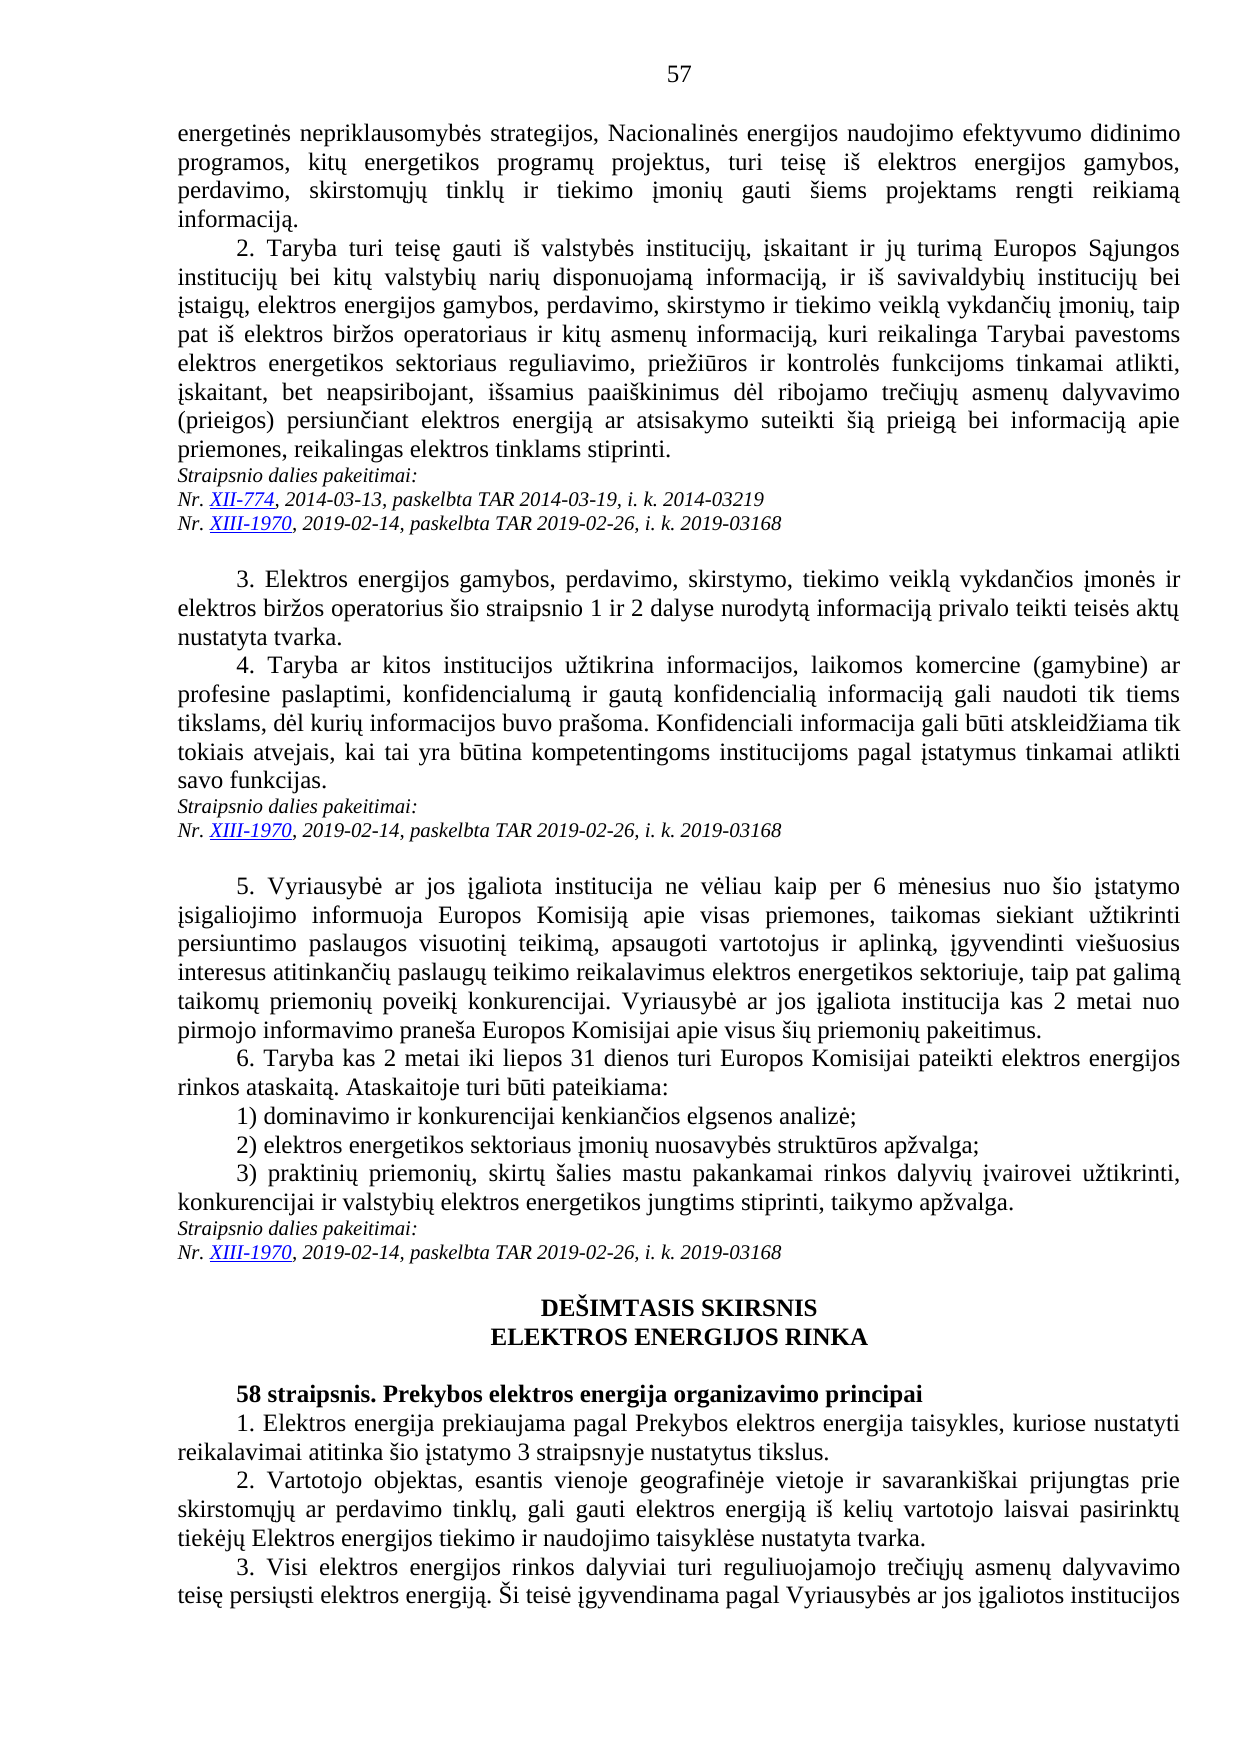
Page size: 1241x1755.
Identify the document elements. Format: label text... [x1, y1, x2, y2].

text 2. Taryba turi teisę gauti iš valstybės institucijų, įskaitant ir jų turimą Europos Sąjungos institucijų bei kitų valstybių narių disponuojamą informaciją, ir iš savivaldybių institucijų bei įstaigų, elektros energijos gamybos, perdavimo, skirstymo ir tiekimo veiklą vykdančių įmonių, taip pat iš elektros biržos operatoriaus ir kitų asmenų informaciją, kuri reikalinga Tarybai pavestoms elektros energetikos sektoriaus reguliavimo, priežiūros ir kontrolės funkcijoms tinkamai atlikti, įskaitant, bet neapsiribojant, išsamius paaiškinimus dėl ribojamo trečiųjų asmenų dalyvavimo (prieigos) persiunčiant elektros energiją ar atsisakymo suteikti šią prieigą bei informaciją apie priemones, reikalingas elektros tinklams stiprinti. [177, 233, 1181, 463]
text 1) dominavimo ir konkurencijai kenkiančios elgsenos analizė; [177, 1101, 1181, 1130]
text 2. Vartotojo objektas, esantis vienoje geografinėje vietoje ir savarankiškai prijungtas prie skirstomųjų ar perdavimo tinklų, gali gauti elektros energiją iš kelių vartotojo laisvai pasirinktų tiekėjų Elektros energijos tiekimo ir naudojimo taisyklėse nustatyta tvarka. [177, 1465, 1181, 1552]
text Nr. XII-774, 2014-03-13, paskelbta TAR 2014-03-19, i. k. 2014-03219 [177, 487, 1181, 511]
text Nr. XIII-1970, 2019-02-14, paskelbta TAR 2019-02-26, i. k. 2019-03168 [177, 818, 1181, 842]
text 58 straipsnis. Prekybos elektros energija organizavimo principai [177, 1379, 1181, 1408]
text 3. Elektros energijos gamybos, perdavimo, skirstymo, tiekimo veiklą vykdančios įmonės ir elektros biržos operatorius šio straipsnio 1 ir 2 dalyse nurodytą informaciją privalo teikti teisės aktų nustatyta tvarka. [177, 564, 1181, 650]
text 1. Elektros energija prekiaujama pagal Prekybos elektros energija taisykles, kuriose nustatyti reikalavimai atitinka šio įstatymo 3 straipsnyje nustatytus tikslus. [177, 1408, 1181, 1465]
text 4. Taryba ar kitos institucijos užtikrina informacijos, laikomos komercine (gamybine) ar profesine paslaptimi, konfidencialumą ir gautą konfidencialią informaciją gali naudoti tik tiems tikslams, dėl kurių informacijos buvo prašoma. Konfidenciali informacija gali būti atskleidžiama tik tokiais atvejais, kai tai yra būtina kompetentingoms institucijoms pagal įstatymus tinkamai atlikti savo funkcijas. [177, 650, 1181, 794]
text energetinės nepriklausomybės strategijos, Nacionalinės energijos naudojimo efektyvumo didinimo programos, kitų energetikos programų projektus, turi teisę iš elektros energijos gamybos, perdavimo, skirstomųjų tinklų ir tiekimo įmonių gauti šiems projektams rengti reikiamą informaciją. [177, 118, 1181, 233]
text 2) elektros energetikos sektoriaus įmonių nuosavybės struktūros apžvalga; [177, 1130, 1181, 1158]
text 5. Vyriausybė ar jos įgaliota institucija ne vėliau kaip per 6 mėnesius nuo šio įstatymo įsigaliojimo informuoja Europos Komisiją apie visas priemones, taikomas siekiant užtikrinti persiuntimo paslaugos visuotinį teikimą, apsaugoti vartotojus ir aplinką, įgyvendinti viešuosius interesus atitinkančių paslaugų teikimo reikalavimus elektros energetikos sektoriuje, taip pat galimą taikomų priemonių poveikį konkurencijai. Vyriausybė ar jos įgaliota institucija kas 2 metai nuo pirmojo informavimo praneša Europos Komisijai apie visus šių priemonių pakeitimus. [177, 871, 1181, 1043]
text Straipsnio dalies pakeitimai: [177, 463, 1181, 487]
text Nr. XIII-1970, 2019-02-14, paskelbta TAR 2019-02-26, i. k. 2019-03168 [177, 511, 1181, 535]
text Nr. XIII-1970, 2019-02-14, paskelbta TAR 2019-02-26, i. k. 2019-03168 [177, 1240, 1181, 1264]
text Straipsnio dalies pakeitimai: [177, 1216, 1181, 1240]
text Straipsnio dalies pakeitimai: [177, 794, 1181, 818]
text DEŠIMTASIS SKIRSNIS [177, 1293, 1181, 1322]
text ELEKTROS ENERGIJOS RINKA [177, 1322, 1181, 1350]
text 3. Visi elektros energijos rinkos dalyviai turi reguliuojamojo trečiųjų asmenų dalyvavimo teisę persiųsti elektros energiją. Ši teisė įgyvendinama pagal Vyriausybės ar jos įgaliotos institucijos [177, 1552, 1181, 1609]
text 3) praktinių priemonių, skirtų šalies mastu pakankamai rinkos dalyvių įvairovei užtikrinti, konkurencijai ir valstybių elektros energetikos jungtims stiprinti, taikymo apžvalga. [177, 1158, 1181, 1216]
text 6. Taryba kas 2 metai iki liepos 31 dienos turi Europos Komisijai pateikti elektros energijos rinkos ataskaitą. Ataskaitoje turi būti pateikiama: [177, 1043, 1181, 1101]
